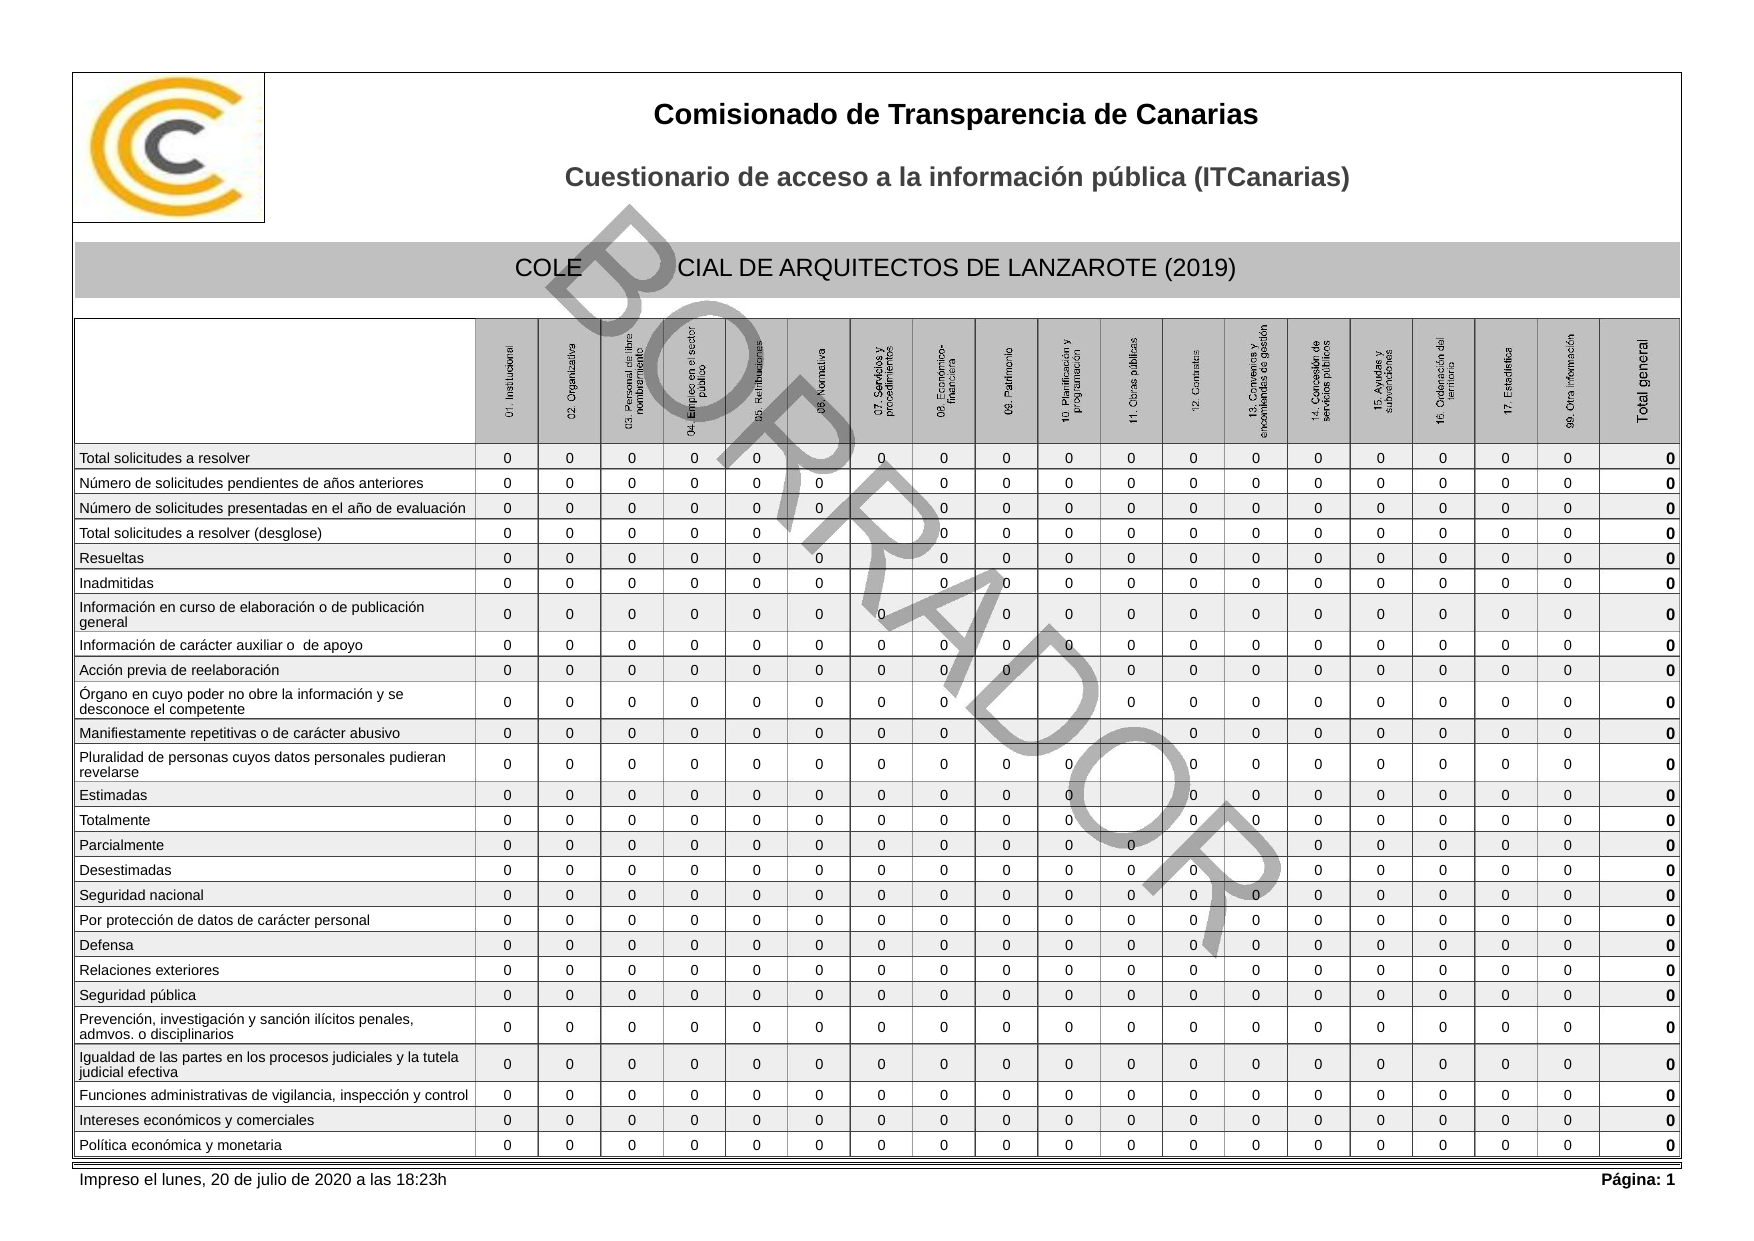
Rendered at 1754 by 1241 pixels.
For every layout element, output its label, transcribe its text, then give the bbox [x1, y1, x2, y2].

text 0 [1189, 913, 1219, 929]
text 0 [1189, 1088, 1219, 1104]
text 0 [1501, 813, 1531, 829]
text 0 [1377, 525, 1407, 542]
text 0 [877, 913, 907, 929]
text 0 [1127, 663, 1157, 679]
text 0 [628, 525, 658, 542]
text 0 [690, 963, 720, 979]
text 0 [503, 694, 533, 710]
text 0 [503, 963, 533, 979]
text 0 [753, 638, 783, 654]
text 0 [1189, 725, 1219, 742]
text 0 [1314, 788, 1344, 804]
text 0 [1564, 663, 1594, 679]
text 0 [1127, 450, 1157, 467]
text 0 [1666, 693, 1700, 712]
text 0 [1189, 550, 1219, 567]
text 0 [1501, 1019, 1531, 1035]
text 0 [566, 963, 596, 979]
text 0 [1002, 450, 1032, 467]
text 0 [1377, 550, 1407, 567]
text 0 [815, 1113, 845, 1129]
text 0 [1377, 1113, 1407, 1129]
text 0 [1314, 963, 1344, 979]
text 0 [566, 863, 596, 879]
text 0 [1252, 500, 1282, 517]
text 0 [1564, 1113, 1594, 1129]
text 0 [1002, 1019, 1032, 1035]
text 0 [1252, 788, 1282, 804]
text 0 [753, 475, 783, 492]
text 0 [753, 1088, 783, 1104]
text 0 [815, 663, 845, 679]
text 0 [566, 938, 596, 954]
text 0 [503, 1113, 533, 1129]
text 0 [1189, 500, 1219, 517]
text 0 [1314, 1138, 1344, 1154]
text 0 [940, 1019, 970, 1035]
text 0 [1377, 838, 1407, 854]
text 0 [1127, 988, 1157, 1004]
text COLE [514, 254, 608, 282]
text 0 [815, 863, 845, 879]
text 0 [1666, 912, 1700, 931]
text 0 [1377, 607, 1407, 623]
text 0 [1439, 638, 1469, 654]
text 0 [1189, 863, 1219, 879]
text 0 [1377, 888, 1407, 904]
text 0 [1252, 938, 1282, 954]
text 0 [815, 475, 845, 492]
text 0 [815, 888, 845, 904]
text 0 [1439, 525, 1469, 542]
text 0 [1127, 607, 1157, 623]
text 0 [1501, 575, 1531, 592]
text 0 [628, 1088, 658, 1104]
text 0 [1377, 1088, 1407, 1104]
text 0 [1377, 1019, 1407, 1035]
text 0 [753, 813, 783, 829]
text 0 [1666, 637, 1700, 656]
text 0 [1189, 788, 1219, 804]
text 0 [1439, 863, 1469, 879]
text 0 [1439, 575, 1469, 592]
text 0 [940, 450, 970, 467]
text 0 [753, 694, 783, 710]
text 0 [690, 1113, 720, 1129]
text 0 [1377, 725, 1407, 742]
text 0 [940, 694, 970, 710]
text 0 [690, 663, 720, 679]
text 0 [753, 450, 783, 467]
text 0 [690, 607, 720, 623]
text 0 [1002, 788, 1032, 804]
text 0 [940, 938, 970, 954]
text Total solicitudes a resolver [79, 450, 277, 467]
text 0 [1564, 575, 1594, 592]
text 0 [877, 1057, 907, 1073]
text 0 [1501, 525, 1531, 542]
text 0 [1501, 888, 1531, 904]
text 0 [1564, 988, 1594, 1004]
text 0 [1189, 988, 1219, 1004]
text Total solicitudes a resolver (desglose) [79, 525, 491, 542]
text 0 [940, 838, 970, 854]
text 0 [940, 575, 970, 592]
text 0 [566, 1088, 596, 1104]
text 0 [877, 694, 907, 710]
text 0 [1314, 725, 1344, 742]
text 0 [815, 913, 845, 929]
text 0 [1065, 1088, 1095, 1104]
text 0 [1439, 963, 1469, 979]
text Cuestionario de acceso a la información pública (ITCanarias) [564, 162, 1375, 192]
text 0 [815, 1138, 845, 1154]
text 0 [940, 500, 970, 517]
text 0 [753, 757, 783, 773]
text 0 [1127, 1057, 1157, 1073]
text 0 [1377, 988, 1407, 1004]
text 0 [815, 694, 845, 710]
text 0 [1127, 475, 1157, 492]
text 0 [753, 663, 783, 679]
text 0 [753, 963, 783, 979]
text 0 [1127, 913, 1157, 929]
text 0 [1252, 888, 1282, 904]
text 0 [503, 475, 533, 492]
text 0 [628, 475, 658, 492]
text 0 [1127, 500, 1157, 517]
text 0 [1189, 1138, 1219, 1154]
text 0 [1564, 638, 1594, 654]
text 0 [753, 938, 783, 954]
text 0 [1501, 500, 1531, 517]
text Información en curso de elaboración o de publicación [79, 599, 449, 616]
text 0 [1564, 863, 1594, 879]
text 0 [1666, 1056, 1700, 1074]
text 0 [1252, 550, 1282, 567]
text 0 [503, 607, 533, 623]
text 0 [566, 1057, 596, 1073]
text 0 [1189, 938, 1219, 954]
text 0 [1252, 988, 1282, 1004]
text 0 [1439, 725, 1469, 742]
text 0 [753, 607, 783, 623]
text 0 [628, 694, 658, 710]
text 0 [1314, 913, 1344, 929]
text 0 [1314, 757, 1344, 773]
text 0 [503, 1057, 533, 1073]
text 0 [690, 575, 720, 592]
text Totalmente [79, 813, 174, 829]
text 0 [1314, 838, 1344, 854]
text 0 [1127, 1088, 1157, 1104]
text 0 [566, 575, 596, 592]
text 0 [628, 888, 658, 904]
text 0 [1439, 938, 1469, 954]
text 0 [1314, 475, 1344, 492]
text 0 [753, 1057, 783, 1073]
text 0 [940, 1057, 970, 1073]
text 0 [1065, 913, 1095, 929]
text 0 [1189, 963, 1219, 979]
text 0 [1065, 525, 1095, 542]
text 0 [503, 757, 533, 773]
text 0 [1065, 863, 1095, 879]
text 0 [1666, 574, 1700, 593]
text 0 [1002, 638, 1032, 654]
text 0 [628, 988, 658, 1004]
text 0 [690, 988, 720, 1004]
text 0 [1564, 450, 1594, 467]
text 0 [503, 1088, 533, 1104]
text 0 [1189, 757, 1219, 773]
text 0 [815, 757, 845, 773]
text 0 [1439, 450, 1469, 467]
text 0 [566, 663, 596, 679]
text 0 [1501, 1088, 1531, 1104]
text 0 [1002, 525, 1032, 542]
text 0 [1127, 888, 1157, 904]
text 0 [1314, 663, 1344, 679]
text 0 [628, 813, 658, 829]
text 0 [566, 525, 596, 542]
picture [73, 73, 1681, 1158]
text general [79, 616, 449, 630]
text 0 [1314, 694, 1344, 710]
text 0 [1065, 450, 1095, 467]
text 0 [1252, 757, 1282, 773]
text 0 [503, 938, 533, 954]
text 0 [1314, 813, 1344, 829]
text 0 [1065, 1113, 1095, 1129]
text 0 [1564, 1138, 1594, 1154]
text 0 [1439, 1088, 1469, 1104]
text 0 [753, 863, 783, 879]
text 0 [1002, 757, 1032, 773]
text Resueltas [79, 550, 491, 567]
text 0 [1501, 638, 1531, 654]
text Política económica y monetaria [79, 1138, 307, 1154]
text Número de solicitudes presentadas en el año de evaluación [79, 500, 491, 517]
text 0 [628, 963, 658, 979]
text Desestimadas [79, 863, 193, 879]
text 0 [566, 757, 596, 773]
text 0 [690, 938, 720, 954]
text 0 [1002, 475, 1032, 492]
text CIAL DE ARQUITECTOS DE LANZAROTE (2019) [677, 254, 1265, 282]
text revelarse [79, 766, 471, 780]
text 0 [1314, 1019, 1344, 1035]
text 0 [1377, 500, 1407, 517]
text Relaciones exteriores [79, 963, 241, 979]
text 0 [1252, 1057, 1282, 1073]
text 0 [1314, 500, 1344, 517]
text 0 [1252, 913, 1282, 929]
text 0 [940, 1138, 970, 1154]
text 0 [1377, 1057, 1407, 1073]
text 0 [690, 500, 720, 517]
text Información de carácter auxiliar o de apoyo [79, 638, 388, 654]
text 0 [1501, 757, 1531, 773]
text 0 [1666, 1018, 1700, 1037]
text 0 [1377, 638, 1407, 654]
text 0 [628, 863, 658, 879]
text 0 [1377, 938, 1407, 954]
text Funciones administrativas de vigilancia, inspección y control [79, 1088, 493, 1104]
text 0 [815, 1019, 845, 1035]
text 0 [1065, 1057, 1095, 1073]
text Número de solicitudes pendientes de años anteriores [79, 475, 491, 492]
text 0 [1314, 638, 1344, 654]
text 0 [566, 838, 596, 854]
text 0 [1564, 694, 1594, 710]
text 0 [877, 725, 907, 742]
text 0 [1252, 663, 1282, 679]
text 0 [1439, 500, 1469, 517]
text 0 [877, 607, 907, 623]
text 0 [753, 838, 783, 854]
text 0 [1564, 525, 1594, 542]
text 0 [1189, 525, 1219, 542]
text 0 [877, 1019, 907, 1035]
text 0 [566, 550, 596, 567]
text 0 [690, 1019, 720, 1035]
text 0 [1501, 1057, 1531, 1073]
text 0 [815, 988, 845, 1004]
text 0 [628, 1019, 658, 1035]
text 0 [1666, 1087, 1700, 1106]
text 0 [1501, 788, 1531, 804]
text Parcialmente [79, 838, 186, 854]
text 0 [815, 638, 845, 654]
text 0 [1314, 938, 1344, 954]
text 0 [1501, 475, 1531, 492]
text 0 [503, 863, 533, 879]
text 0 [1666, 787, 1700, 806]
text 0 [1439, 757, 1469, 773]
text Estimadas [79, 788, 169, 804]
text 0 [566, 1019, 596, 1035]
text 0 [503, 838, 533, 854]
text 0 [690, 475, 720, 492]
text 0 [1564, 963, 1594, 979]
text 0 [628, 638, 658, 654]
text 0 [1314, 863, 1344, 879]
text 0 [1002, 913, 1032, 929]
text 0 [1065, 638, 1095, 654]
text 0 [1314, 888, 1344, 904]
text 0 [1666, 887, 1700, 906]
text 0 [940, 550, 970, 567]
text 0 [1314, 1113, 1344, 1129]
text 0 [566, 813, 596, 829]
text 0 [1377, 788, 1407, 804]
text Pluralidad de personas cuyos datos personales pudieran [79, 749, 471, 766]
text 0 [940, 638, 970, 654]
text 0 [1564, 838, 1594, 854]
text 0 [1666, 724, 1700, 743]
text 0 [1314, 1057, 1344, 1073]
text 0 [628, 450, 658, 467]
text 0 [1065, 963, 1095, 979]
text 0 [1252, 575, 1282, 592]
text 0 [566, 694, 596, 710]
text 0 [815, 500, 845, 517]
text 0 [628, 725, 658, 742]
text 0 [1666, 756, 1700, 774]
text 0 [1501, 725, 1531, 742]
text 0 [753, 1113, 783, 1129]
text 0 [690, 813, 720, 829]
text 0 [1439, 913, 1469, 929]
text 0 [815, 963, 845, 979]
text 0 [1252, 1113, 1282, 1129]
text 0 [1666, 474, 1700, 493]
text 0 [877, 988, 907, 1004]
text 0 [1002, 663, 1032, 679]
text 0 [1666, 812, 1700, 831]
text Manifiestamente repetitivas o de carácter abusivo [79, 725, 425, 742]
text 0 [1252, 725, 1282, 742]
text 0 [877, 450, 907, 467]
text 0 [1002, 838, 1032, 854]
text 0 [1189, 813, 1219, 829]
text 0 [1564, 725, 1594, 742]
text 0 [628, 1138, 658, 1154]
text 0 [1189, 1057, 1219, 1073]
text 0 [877, 757, 907, 773]
text 0 [1439, 1138, 1469, 1154]
picture [73, 73, 264, 222]
text 0 [1564, 550, 1594, 567]
text 0 [1564, 1057, 1594, 1073]
text 0 [753, 575, 783, 592]
text 0 [815, 607, 845, 623]
text 0 [1127, 1113, 1157, 1129]
text 0 [1666, 937, 1700, 956]
text 0 [1002, 1057, 1032, 1073]
text 0 [628, 607, 658, 623]
text 0 [1314, 988, 1344, 1004]
text 0 [566, 500, 596, 517]
text 0 [877, 938, 907, 954]
text Igualdad de las partes en los procesos judiciales y la tutela [79, 1049, 484, 1066]
text 0 [940, 988, 970, 1004]
text 0 [1666, 1112, 1700, 1131]
text 0 [690, 694, 720, 710]
text admvos. o disciplinarios [79, 1028, 439, 1043]
text 0 [753, 888, 783, 904]
text 0 [815, 813, 845, 829]
text 0 [940, 525, 970, 542]
text 0 [1065, 757, 1095, 773]
text 0 [503, 663, 533, 679]
text 0 [1002, 1088, 1032, 1104]
text 0 [1666, 606, 1700, 624]
text 0 [1439, 1057, 1469, 1073]
text 0 [753, 788, 783, 804]
text 0 [690, 863, 720, 879]
text 0 [877, 838, 907, 854]
text 0 [1564, 475, 1594, 492]
text 0 [940, 1088, 970, 1104]
text 0 [566, 725, 596, 742]
text 0 [1065, 607, 1095, 623]
text 0 [1252, 963, 1282, 979]
text Página: 1 [1601, 1170, 1700, 1189]
text 0 [753, 725, 783, 742]
text 0 [690, 1057, 720, 1073]
text 0 [628, 938, 658, 954]
text 0 [1065, 788, 1095, 804]
text 0 [1127, 694, 1157, 710]
text 0 [628, 838, 658, 854]
text 0 [877, 638, 907, 654]
text 0 [877, 963, 907, 979]
text 0 [1127, 575, 1157, 592]
text 0 [503, 575, 533, 592]
text 0 [940, 475, 970, 492]
text 0 [940, 813, 970, 829]
text 0 [1002, 1138, 1032, 1154]
text 0 [1065, 813, 1095, 829]
text 0 [1127, 525, 1157, 542]
text 0 [1314, 550, 1344, 567]
text 0 [1377, 757, 1407, 773]
text 0 [1377, 663, 1407, 679]
text 0 [940, 913, 970, 929]
text 0 [1501, 450, 1531, 467]
text 0 [690, 888, 720, 904]
text 0 [1252, 1088, 1282, 1104]
text 0 [503, 450, 533, 467]
text 0 [1189, 1113, 1219, 1129]
text 0 [503, 725, 533, 742]
text 0 [1439, 838, 1469, 854]
text 0 [940, 963, 970, 979]
text 0 [1189, 450, 1219, 467]
text 0 [566, 1113, 596, 1129]
text 0 [1439, 694, 1469, 710]
text 0 [940, 757, 970, 773]
text 0 [1501, 1138, 1531, 1154]
text 0 [628, 757, 658, 773]
text 0 [690, 788, 720, 804]
text 0 [815, 1088, 845, 1104]
text 0 [1252, 813, 1282, 829]
text 0 [503, 638, 533, 654]
text 0 [1314, 1088, 1344, 1104]
text 0 [1002, 888, 1032, 904]
text 0 [690, 450, 720, 467]
text Comisionado de Transparencia de Canarias [653, 99, 1286, 131]
text 0 [1002, 500, 1032, 517]
text 0 [1127, 550, 1157, 567]
text 0 [1501, 863, 1531, 879]
text 0 [503, 1019, 533, 1035]
picture [73, 1163, 1681, 1168]
text 0 [1127, 638, 1157, 654]
text Impreso el lunes, 20 de julio de 2020 a las 18:23h [79, 1170, 472, 1189]
text 0 [628, 1113, 658, 1129]
text 0 [503, 988, 533, 1004]
text 0 [1127, 1019, 1157, 1035]
text 0 [753, 1019, 783, 1035]
text 0 [1002, 550, 1032, 567]
text 0 [1501, 694, 1531, 710]
text 0 [690, 638, 720, 654]
text 0 [1189, 607, 1219, 623]
text 0 [877, 663, 907, 679]
text 0 [940, 888, 970, 904]
text 0 [1666, 962, 1700, 981]
text Intereses económicos y comerciales [79, 1113, 493, 1129]
text 0 [1314, 450, 1344, 467]
text 0 [1501, 988, 1531, 1004]
text 0 [1439, 607, 1469, 623]
text 0 [815, 550, 845, 567]
text 0 [1439, 1019, 1469, 1035]
text 0 [815, 788, 845, 804]
text 0 [1065, 500, 1095, 517]
text judicial efectiva [79, 1066, 484, 1080]
text 0 [566, 607, 596, 623]
text 0 [566, 988, 596, 1004]
text 0 [566, 475, 596, 492]
text 0 [1065, 475, 1095, 492]
text 0 [1377, 575, 1407, 592]
text 0 [1252, 1019, 1282, 1035]
text 0 [1002, 963, 1032, 979]
text 0 [1002, 575, 1032, 592]
text 0 [1501, 1113, 1531, 1129]
text 0 [690, 913, 720, 929]
text 0 [1002, 863, 1032, 879]
text 0 [1252, 450, 1282, 467]
text 0 [1501, 913, 1531, 929]
text 0 [1439, 550, 1469, 567]
text 0 [503, 1138, 533, 1154]
text Órgano en cuyo poder no obre la información y se [79, 687, 428, 703]
text 0 [1252, 525, 1282, 542]
text 0 [1127, 1138, 1157, 1154]
text 0 [1439, 1113, 1469, 1129]
text 0 [1314, 607, 1344, 623]
text 0 [1564, 1019, 1594, 1035]
text 0 [1377, 694, 1407, 710]
text 0 [815, 938, 845, 954]
text Prevención, investigación y sanción ilícitos penales, [79, 1012, 439, 1028]
text 0 [1564, 500, 1594, 517]
text Seguridad nacional [79, 888, 395, 904]
text Acción previa de reelaboración [79, 663, 388, 679]
text 0 [1564, 938, 1594, 954]
text 0 [877, 1138, 907, 1154]
text 0 [1501, 838, 1531, 854]
text 0 [628, 550, 658, 567]
text 0 [1065, 988, 1095, 1004]
text 0 [1666, 1137, 1700, 1156]
text 0 [1564, 788, 1594, 804]
text 0 [503, 788, 533, 804]
text 0 [877, 863, 907, 879]
text 0 [940, 863, 970, 879]
text 0 [1377, 813, 1407, 829]
text 0 [1439, 988, 1469, 1004]
text 0 [503, 500, 533, 517]
text 0 [815, 1057, 845, 1073]
text 0 [1564, 757, 1594, 773]
text 0 [1127, 963, 1157, 979]
text desconoce el competente [79, 703, 428, 718]
text Defensa [79, 938, 395, 954]
text 0 [877, 1113, 907, 1129]
text 0 [1065, 888, 1095, 904]
text 0 [753, 1138, 783, 1154]
text 0 [566, 788, 596, 804]
text Por protección de datos de carácter personal [79, 913, 395, 929]
text 0 [1252, 694, 1282, 710]
text 0 [940, 788, 970, 804]
text 0 [1127, 863, 1157, 879]
text 0 [566, 450, 596, 467]
text 0 [1189, 694, 1219, 710]
text 0 [1666, 524, 1700, 543]
text 0 [1002, 607, 1032, 623]
text 0 [1127, 838, 1157, 854]
text 0 [628, 663, 658, 679]
text 0 [628, 575, 658, 592]
text 0 [628, 913, 658, 929]
text 0 [753, 988, 783, 1004]
text 0 [815, 838, 845, 854]
text 0 [1377, 1138, 1407, 1154]
text 0 [877, 813, 907, 829]
text 0 [1377, 963, 1407, 979]
text 0 [1189, 638, 1219, 654]
text 0 [566, 888, 596, 904]
text 0 [1065, 575, 1095, 592]
text 0 [1002, 938, 1032, 954]
text 0 [503, 813, 533, 829]
text 0 [940, 1113, 970, 1129]
text 0 [1002, 988, 1032, 1004]
text 0 [1439, 663, 1469, 679]
text 0 [1252, 475, 1282, 492]
text 0 [1439, 788, 1469, 804]
text 0 [1002, 813, 1032, 829]
text 0 [1501, 607, 1531, 623]
text 0 [1314, 525, 1344, 542]
text 0 [690, 550, 720, 567]
text 0 [1002, 1113, 1032, 1129]
text 0 [1252, 638, 1282, 654]
text 0 [1564, 813, 1594, 829]
text 0 [503, 525, 533, 542]
text 0 [503, 888, 533, 904]
text 0 [1564, 1088, 1594, 1104]
text 0 [1666, 837, 1700, 856]
text 0 [690, 525, 720, 542]
text 0 [1127, 938, 1157, 954]
text 0 [628, 500, 658, 517]
text 0 [1189, 475, 1219, 492]
text 0 [1065, 1138, 1095, 1154]
text 0 [503, 550, 533, 567]
text 0 [566, 638, 596, 654]
text 0 [815, 575, 845, 592]
text 0 [690, 838, 720, 854]
text 0 [690, 1088, 720, 1104]
text Seguridad pública [79, 988, 241, 1004]
text 0 [877, 1088, 907, 1104]
text 0 [1666, 549, 1700, 568]
text 0 [1666, 499, 1700, 518]
text 0 [1189, 663, 1219, 679]
text 0 [690, 725, 720, 742]
text 0 [1065, 938, 1095, 954]
text 0 [877, 888, 907, 904]
text 0 [753, 500, 783, 517]
text 0 [1501, 963, 1531, 979]
text 0 [1189, 1019, 1219, 1035]
text 0 [503, 913, 533, 929]
text 0 [1564, 888, 1594, 904]
text 0 [1501, 550, 1531, 567]
text Inadmitidas [79, 575, 176, 592]
text 0 [1501, 938, 1531, 954]
text 0 [1189, 888, 1219, 904]
text 0 [1252, 607, 1282, 623]
text 0 [1065, 1019, 1095, 1035]
text 0 [815, 725, 845, 742]
text 0 [566, 913, 596, 929]
text 0 [753, 525, 783, 542]
text 0 [566, 1138, 596, 1154]
text 0 [1065, 550, 1095, 567]
text 0 [690, 757, 720, 773]
text 0 [1666, 987, 1700, 1006]
text 0 [628, 788, 658, 804]
text 0 [1252, 1138, 1282, 1154]
text 0 [690, 1138, 720, 1154]
text 0 [1377, 913, 1407, 929]
text 0 [1189, 575, 1219, 592]
text 0 [1666, 662, 1700, 681]
text 0 [1065, 838, 1095, 854]
text 0 [940, 663, 970, 679]
text 0 [1314, 575, 1344, 592]
text 0 [877, 788, 907, 804]
text 0 [1377, 450, 1407, 467]
text 0 [1564, 913, 1594, 929]
text 0 [1377, 475, 1407, 492]
text 0 [1439, 475, 1469, 492]
text 0 [940, 725, 970, 742]
text 0 [1439, 888, 1469, 904]
text 0 [1439, 813, 1469, 829]
text 0 [1666, 449, 1700, 468]
text 0 [1501, 663, 1531, 679]
text 0 [753, 550, 783, 567]
text 0 [628, 1057, 658, 1073]
text 0 [753, 913, 783, 929]
text 0 [1564, 607, 1594, 623]
text 0 [1666, 862, 1700, 881]
text 0 [1377, 863, 1407, 879]
